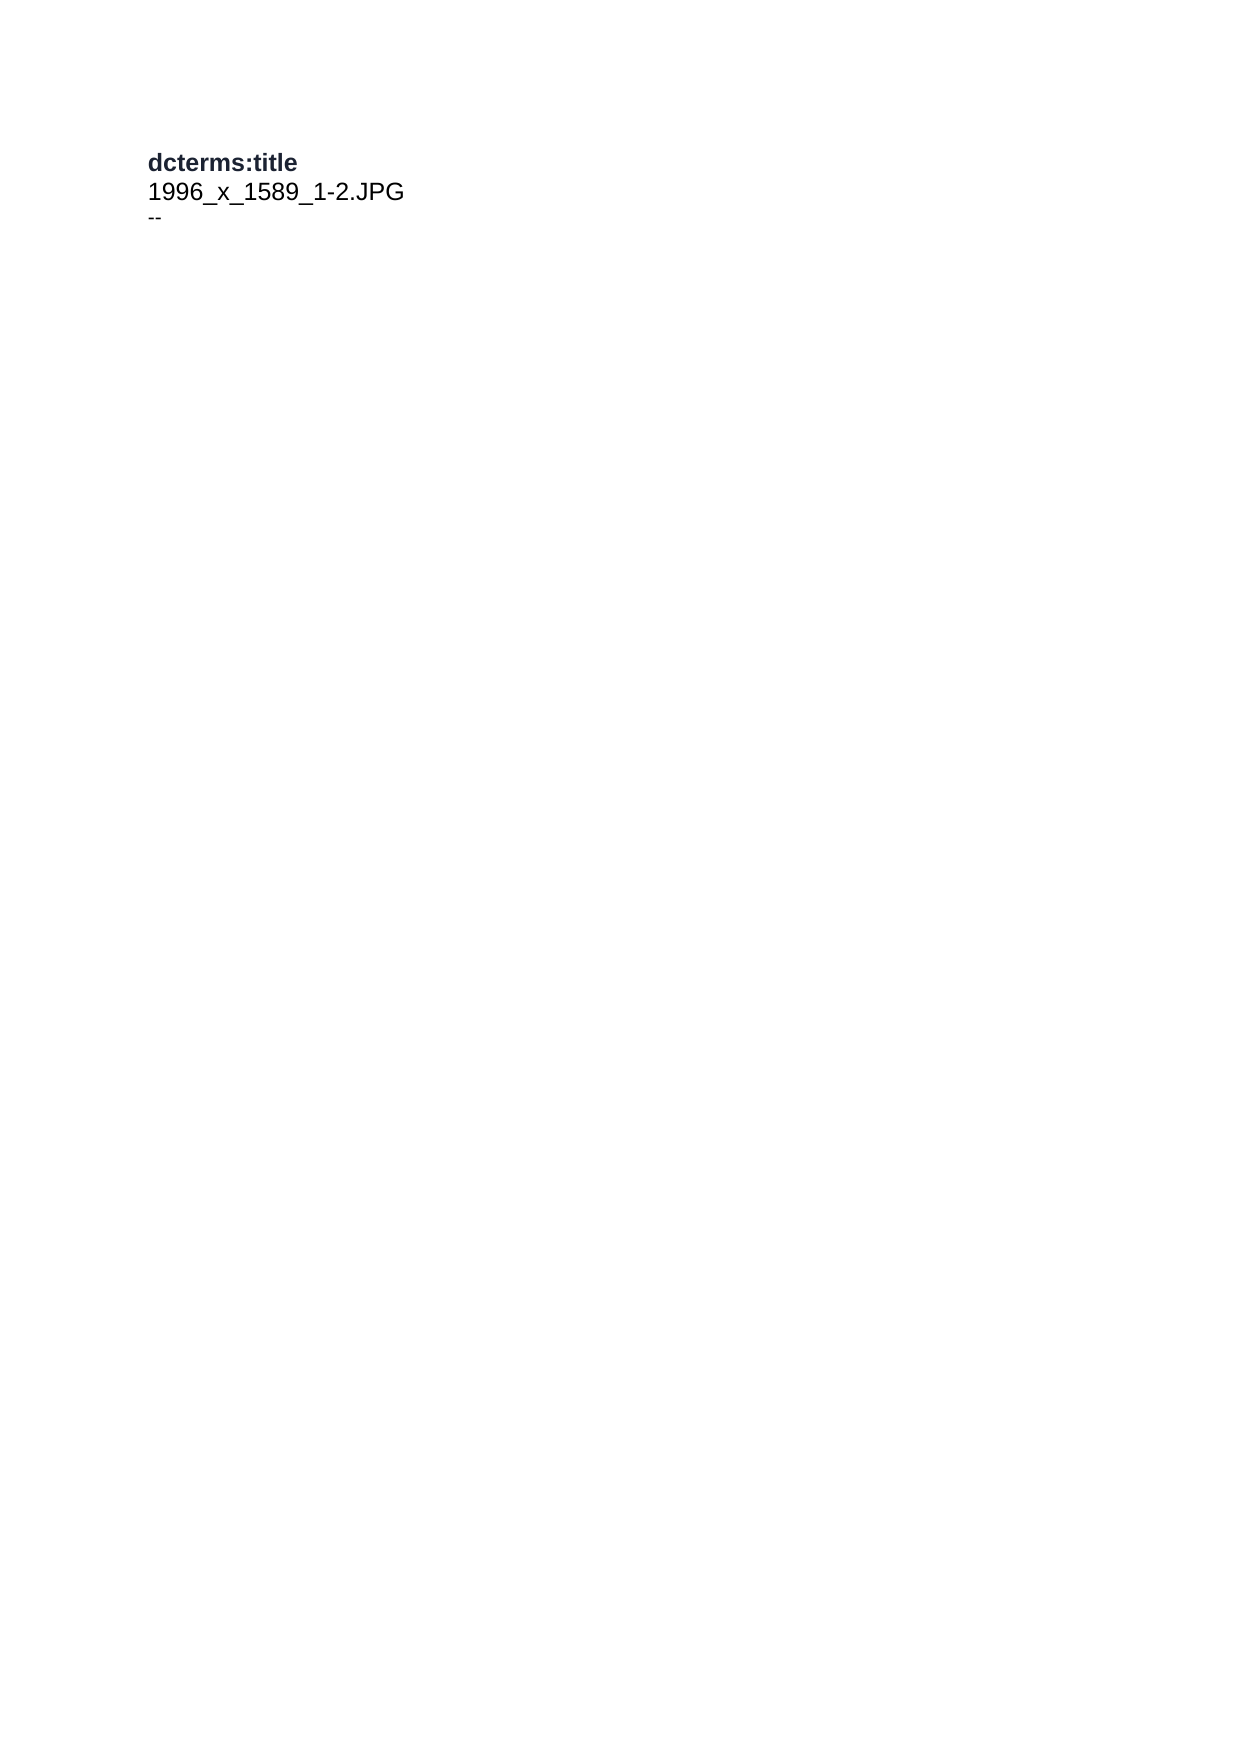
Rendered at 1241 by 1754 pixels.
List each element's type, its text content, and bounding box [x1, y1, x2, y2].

text -- [148, 205, 1092, 229]
text dcterms:title [148, 148, 1092, 176]
text 1996_x_1589_1-2.JPG [148, 176, 1092, 205]
